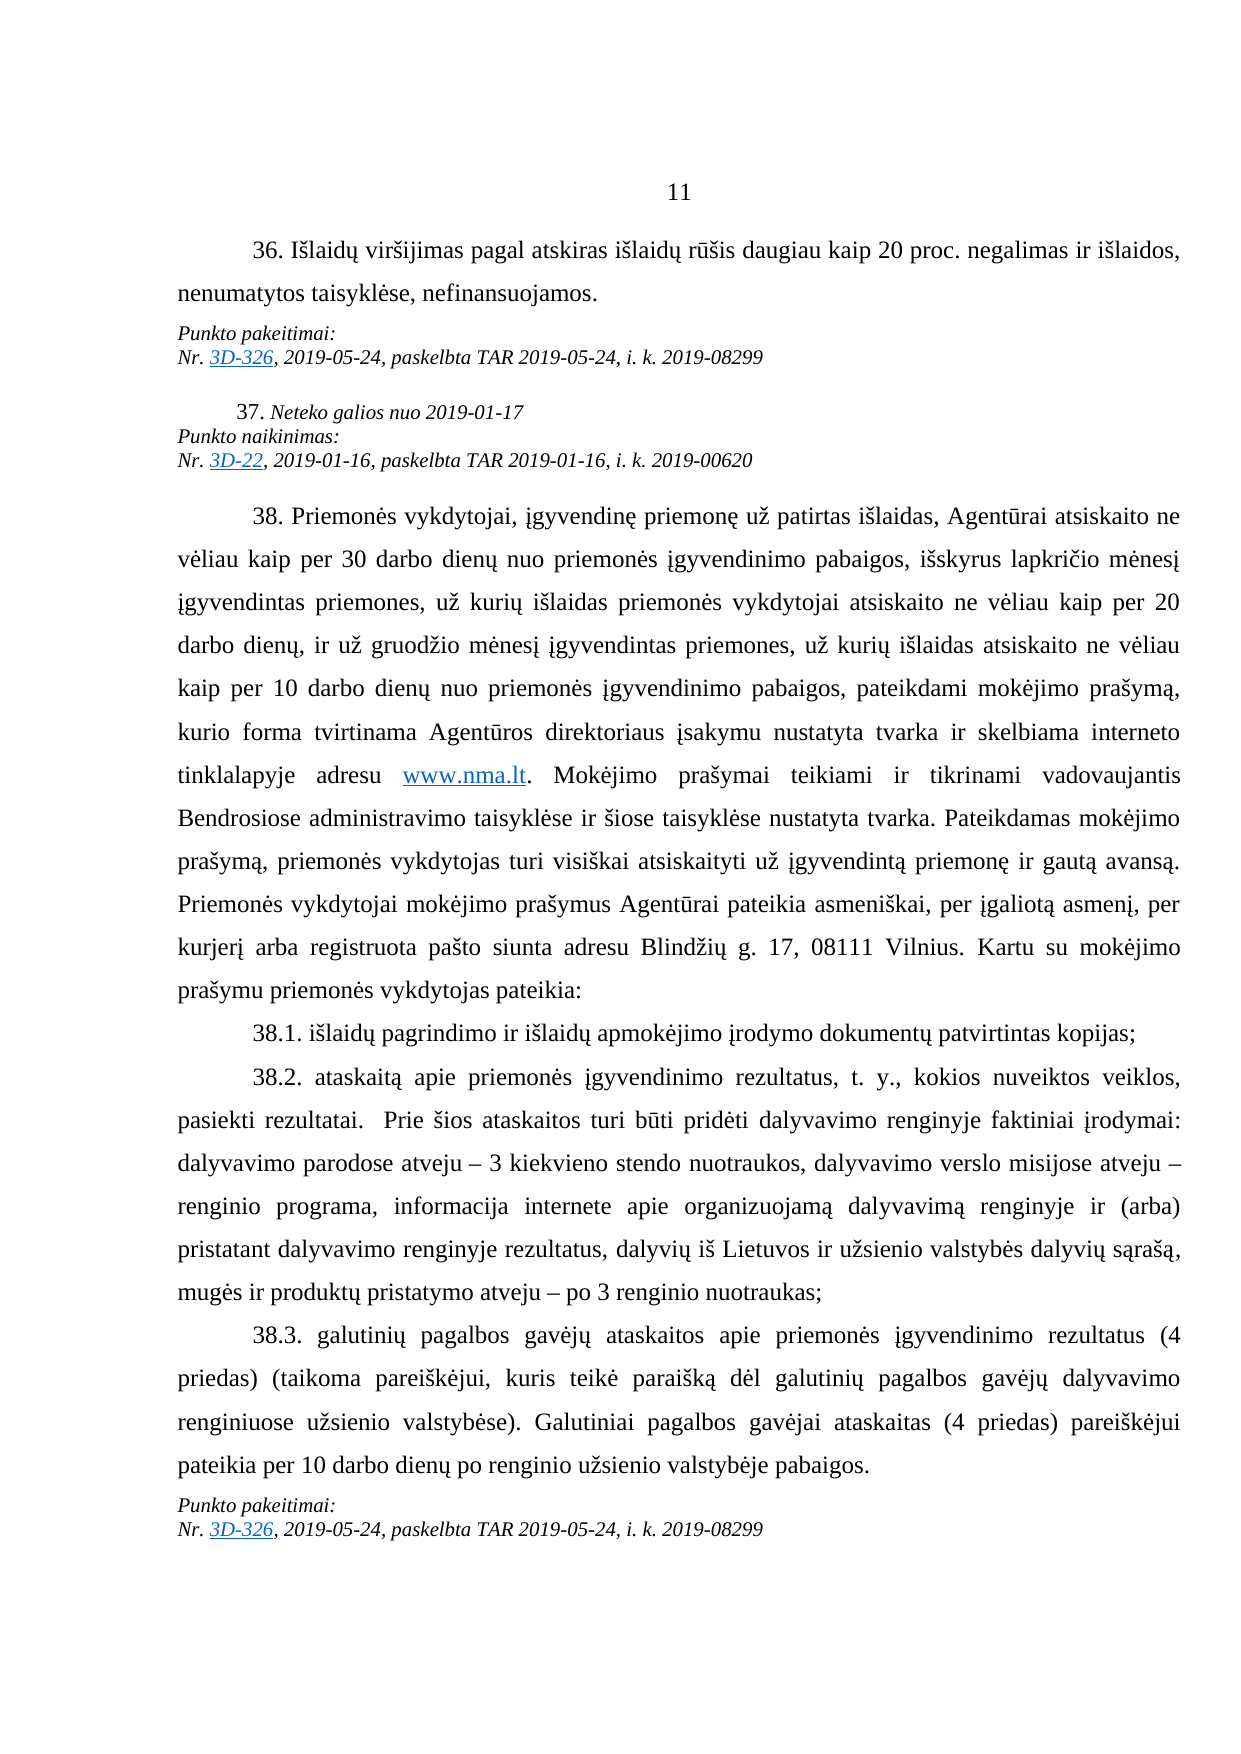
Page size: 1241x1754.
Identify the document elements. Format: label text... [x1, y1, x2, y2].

text 36. Išlaidų viršijimas pagal atskiras išlaidų rūšis daugiau kaip 20 proc. negalimas ir išlaidos, nenumatytos taisyklėse, nefinansuojamos. [177, 235, 1181, 307]
text 38. Priemonės vykdytojai, įgyvendinę priemonę už patirtas išlaidas, Agentūrai atsiskaito ne vėliau kaip per 30 darbo dienų nuo priemonės įgyvendinimo pabaigos, išskyrus lapkričio mėnesį įgyvendintas priemones, už kurių išlaidas priemonės vykdytojai atsiskaito ne vėliau kaip per 20 darbo dienų, ir už gruodžio mėnesį įgyvendintas priemones, už kurių išlaidas atsiskaito ne vėliau kaip per 10 darbo dienų nuo priemonės įgyvendinimo pabaigos, pateikdami mokėjimo prašymą, kurio forma tvirtinama Agentūros direktoriaus įsakymu nustatyta tvarka ir skelbiama interneto tinklalapyje adresu www.nma.lt. Mokėjimo prašymai teikiami ir tikrinami vadovaujantis Bendrosiose administravimo taisyklėse ir šiose taisyklėse nustatyta tvarka. Pateikdamas mokėjimo prašymą, priemonės vykdytojas turi visiškai atsiskaityti už įgyvendintą priemonę ir gautą avansą. Priemonės vykdytojai mokėjimo prašymus Agentūrai pateikia asmeniškai, per įgaliotą asmenį, per kurjerį arba registruota pašto siunta adresu Blindžių g. 17, 08111 Vilnius. Kartu su mokėjimo prašymu priemonės vykdytojas pateikia: [177, 501, 1181, 1004]
text 37. Neteko galios nuo 2019-01-17 [177, 398, 1181, 424]
text Nr. 3D-326, 2019-05-24, paskelbta TAR 2019-05-24, i. k. 2019-08299 [177, 345, 1181, 369]
text Punkto naikinimas: [177, 424, 1181, 448]
text Nr. 3D-326, 2019-05-24, paskelbta TAR 2019-05-24, i. k. 2019-08299 [177, 1517, 1181, 1541]
text 38.1. išlaidų pagrindimo ir išlaidų apmokėjimo įrodymo dokumentų patvirtintas kopijas; [177, 1018, 1181, 1047]
text Punkto pakeitimai: [177, 321, 1181, 345]
text Nr. 3D-22, 2019-01-16, paskelbta TAR 2019-01-16, i. k. 2019-00620 [177, 448, 1181, 472]
text Punkto pakeitimai: [177, 1493, 1181, 1517]
text 38.2. ataskaitą apie priemonės įgyvendinimo rezultatus, t. y., kokios nuveiktos veiklos, pasiekti rezultatai. Prie šios ataskaitos turi būti pridėti dalyvavimo renginyje faktiniai įrodymai: dalyvavimo parodose atveju – 3 kiekvieno stendo nuotraukos, dalyvavimo verslo misijose atveju – renginio programa, informacija internete apie organizuojamą dalyvavimą renginyje ir (arba) pristatant dalyvavimo renginyje rezultatus, dalyvių iš Lietuvos ir užsienio valstybės dalyvių sąrašą, mugės ir produktų pristatymo atveju – po 3 renginio nuotraukas; [177, 1062, 1181, 1306]
text 38.3. galutinių pagalbos gavėjų ataskaitos apie priemonės įgyvendinimo rezultatus (4 priedas) (taikoma pareiškėjui, kuris teikė paraišką dėl galutinių pagalbos gavėjų dalyvavimo renginiuose užsienio valstybėse). Galutiniai pagalbos gavėjai ataskaitas (4 priedas) pareiškėjui pateikia per 10 darbo dienų po renginio užsienio valstybėje pabaigos. [177, 1320, 1181, 1478]
